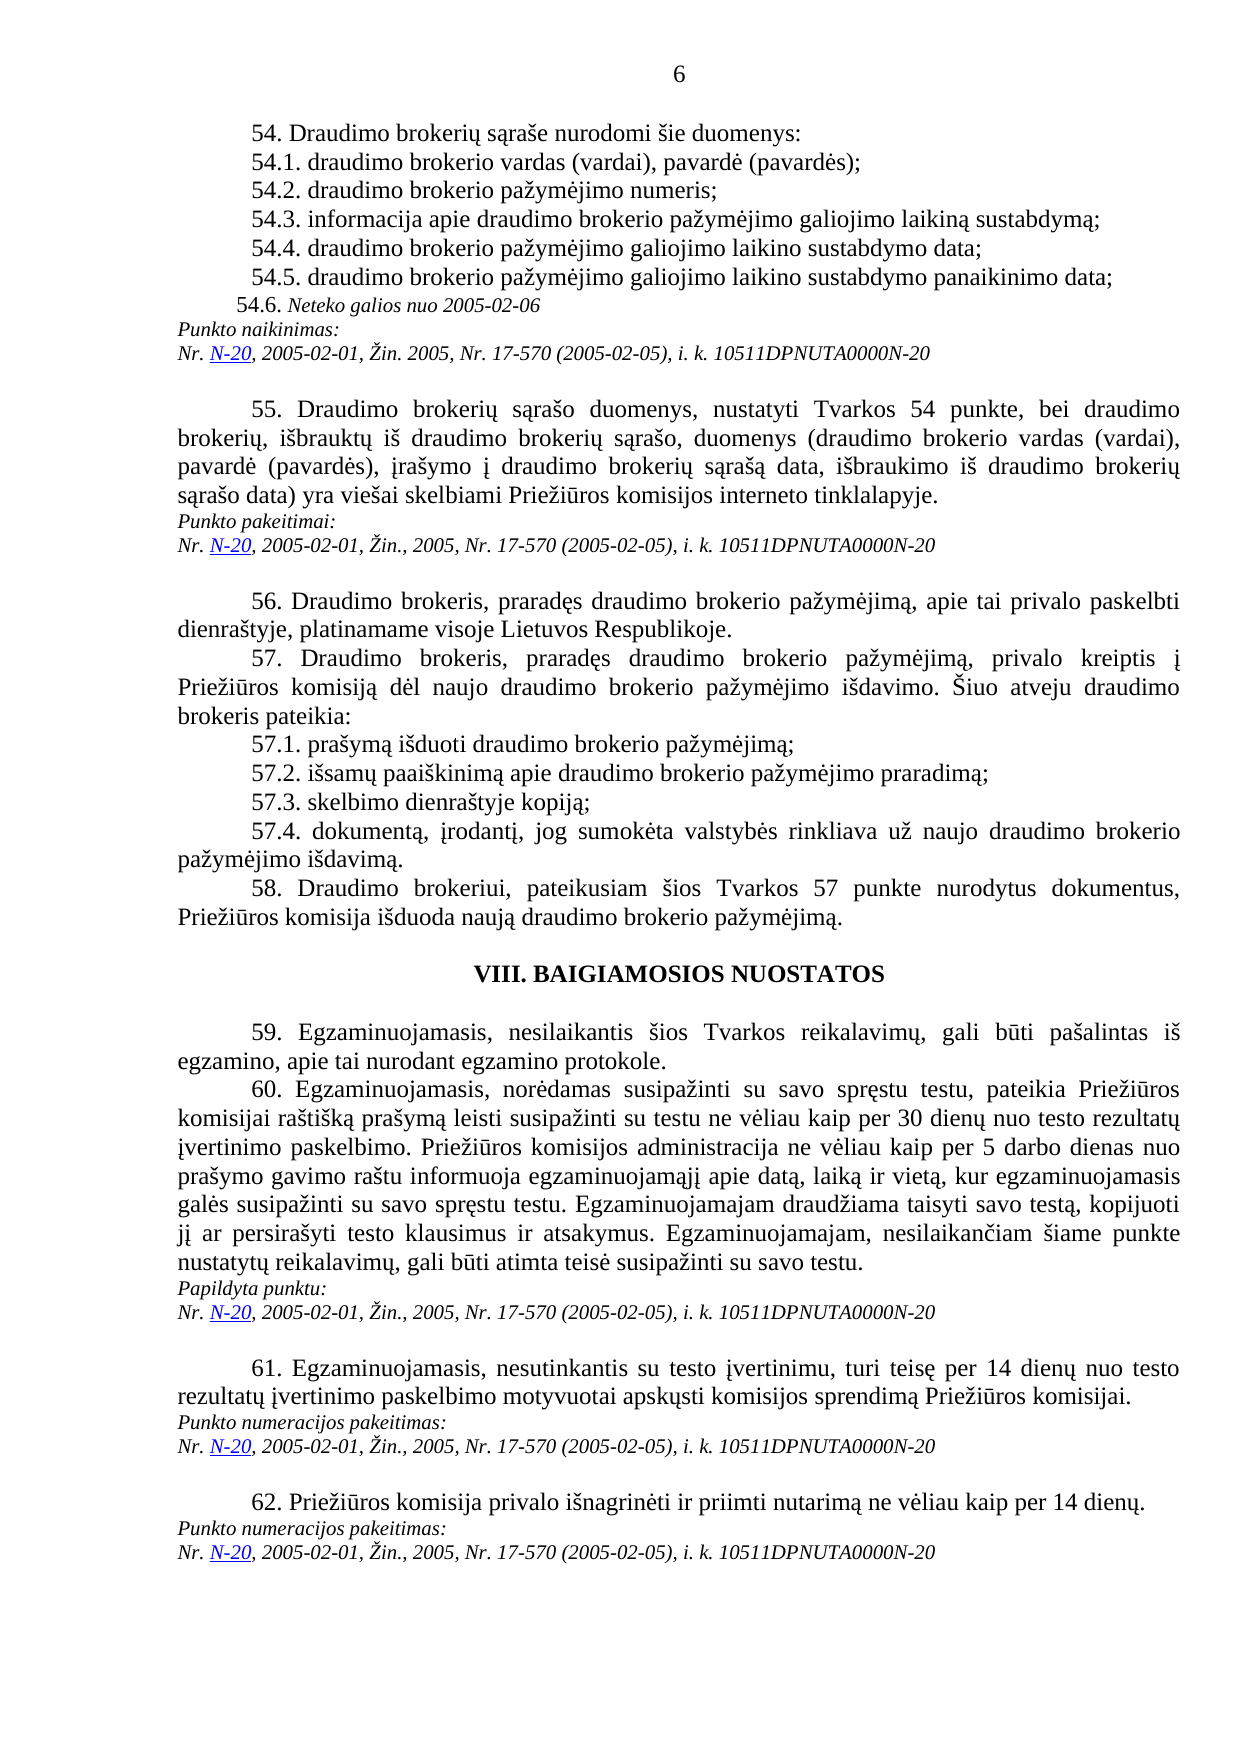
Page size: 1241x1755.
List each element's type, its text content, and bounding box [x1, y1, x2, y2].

text Nr. N-20, 2005-02-01, Žin., 2005, Nr. 17-570 (2005-02-05), i. k. 10511DPNUTA0000N-20 [177, 1300, 1181, 1324]
text 54.2. draudimo brokerio pažymėjimo numeris; [177, 176, 1181, 204]
text 58. Draudimo brokeriui, pateikusiam šios Tvarkos 57 punkte nurodytus dokumentus, Priežiūros komisija išduoda naują draudimo brokerio pažymėjimą. [177, 873, 1181, 931]
text VIII. BAIGIAMOSIOS NUOSTATOS [177, 959, 1181, 988]
text Nr. N-20, 2005-02-01, Žin., 2005, Nr. 17-570 (2005-02-05), i. k. 10511DPNUTA0000N-20 [177, 1540, 1181, 1564]
text 59. Egzaminuojamasis, nesilaikantis šios Tvarkos reikalavimų, gali būti pašalintas iš egzamino, apie tai nurodant egzamino protokole. [177, 1017, 1181, 1074]
text Nr. N-20, 2005-02-01, Žin. 2005, Nr. 17-570 (2005-02-05), i. k. 10511DPNUTA0000N-20 [177, 341, 1181, 365]
text Punkto pakeitimai: [177, 509, 1181, 533]
text Punkto numeracijos pakeitimas: [177, 1410, 1181, 1434]
text 54.6. Neteko galios nuo 2005-02-06 [177, 291, 1181, 317]
text 57.4. dokumentą, įrodantį, jog sumokėta valstybės rinkliava už naujo draudimo brokerio pažymėjimo išdavimą. [177, 816, 1181, 873]
text Punkto naikinimas: [177, 317, 1181, 341]
text 61. Egzaminuojamasis, nesutinkantis su testo įvertinimu, turi teisę per 14 dienų nuo testo rezultatų įvertinimo paskelbimo motyvuotai apskųsti komisijos sprendimą Priežiūros komisijai. [177, 1353, 1181, 1410]
text Papildyta punktu: [177, 1276, 1181, 1300]
text 62. Priežiūros komisija privalo išnagrinėti ir priimti nutarimą ne vėliau kaip per 14 dienų. [177, 1487, 1181, 1516]
text 54.3. informacija apie draudimo brokerio pažymėjimo galiojimo laikiną sustabdymą; [177, 204, 1181, 233]
text 54. Draudimo brokerių sąraše nurodomi šie duomenys: [177, 118, 1181, 147]
text Nr. N-20, 2005-02-01, Žin., 2005, Nr. 17-570 (2005-02-05), i. k. 10511DPNUTA0000N-20 [177, 1434, 1181, 1458]
text 57. Draudimo brokeris, praradęs draudimo brokerio pažymėjimą, privalo kreiptis į Priežiūros komisiją dėl naujo draudimo brokerio pažymėjimo išdavimo. Šiuo atveju draudimo brokeris pateikia: [177, 643, 1181, 729]
text 55. Draudimo brokerių sąrašo duomenys, nustatyti Tvarkos 54 punkte, bei draudimo brokerių, išbrauktų iš draudimo brokerių sąrašo, duomenys (draudimo brokerio vardas (vardai), pavardė (pavardės), įrašymo į draudimo brokerių sąrašą data, išbraukimo iš draudimo brokerių sąrašo data) yra viešai skelbiami Priežiūros komisijos interneto tinklalapyje. [177, 394, 1181, 509]
text 60. Egzaminuojamasis, norėdamas susipažinti su savo spręstu testu, pateikia Priežiūros komisijai raštišką prašymą leisti susipažinti su testu ne vėliau kaip per 30 dienų nuo testo rezultatų įvertinimo paskelbimo. Priežiūros komisijos administracija ne vėliau kaip per 5 darbo dienas nuo prašymo gavimo raštu informuoja egzaminuojamąjį apie datą, laiką ir vietą, kur egzaminuojamasis galės susipažinti su savo spręstu testu. Egzaminuojamajam draudžiama taisyti savo testą, kopijuoti jį ar persirašyti testo klausimus ir atsakymus. Egzaminuojamajam, nesilaikančiam šiame punkte nustatytų reikalavimų, gali būti atimta teisė susipažinti su savo testu. [177, 1074, 1181, 1276]
text Punkto numeracijos pakeitimas: [177, 1516, 1181, 1540]
text 57.3. skelbimo dienraštyje kopiją; [177, 787, 1181, 816]
text 54.1. draudimo brokerio vardas (vardai), pavardė (pavardės); [177, 147, 1181, 176]
text 54.5. draudimo brokerio pažymėjimo galiojimo laikino sustabdymo panaikinimo data; [177, 262, 1181, 291]
text 57.2. išsamų paaiškinimą apie draudimo brokerio pažymėjimo praradimą; [177, 758, 1181, 787]
text 56. Draudimo brokeris, praradęs draudimo brokerio pažymėjimą, apie tai privalo paskelbti dienraštyje, platinamame visoje Lietuvos Respublikoje. [177, 586, 1181, 643]
text 57.1. prašymą išduoti draudimo brokerio pažymėjimą; [177, 729, 1181, 758]
text Nr. N-20, 2005-02-01, Žin., 2005, Nr. 17-570 (2005-02-05), i. k. 10511DPNUTA0000N-20 [177, 533, 1181, 557]
text 54.4. draudimo brokerio pažymėjimo galiojimo laikino sustabdymo data; [177, 233, 1181, 262]
